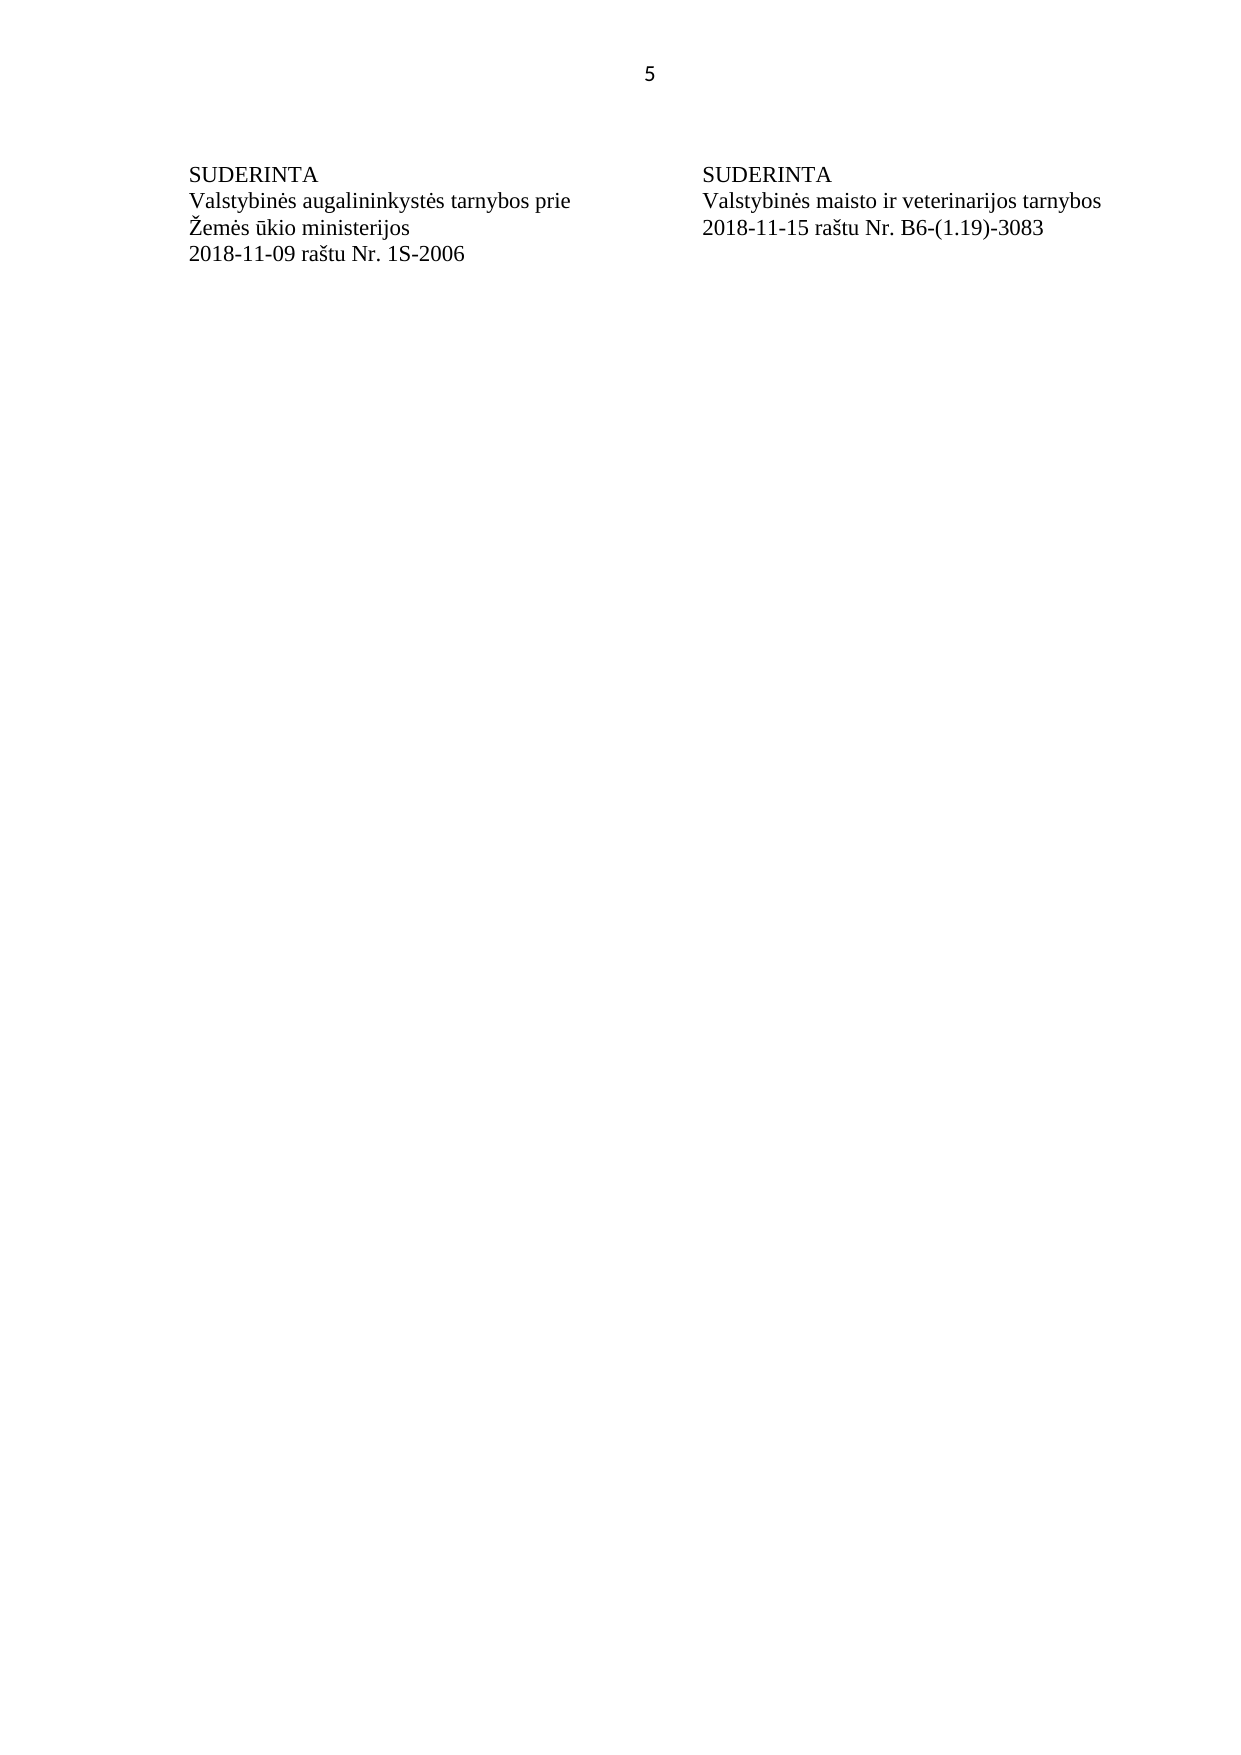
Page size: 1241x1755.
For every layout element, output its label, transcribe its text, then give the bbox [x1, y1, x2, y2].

table_header SUDERINTA Valstybinės maisto ir veterinarijos tarnybos 2018-11-15 raštu Nr. B6-(1.19)-3083 [650, 161, 1122, 277]
table_header SUDERINTA Valstybinės augalininkystės tarnybos prie Žemės ūkio ministerijos 2018-11-09 raštu Nr. 1S-2006 [177, 161, 649, 277]
